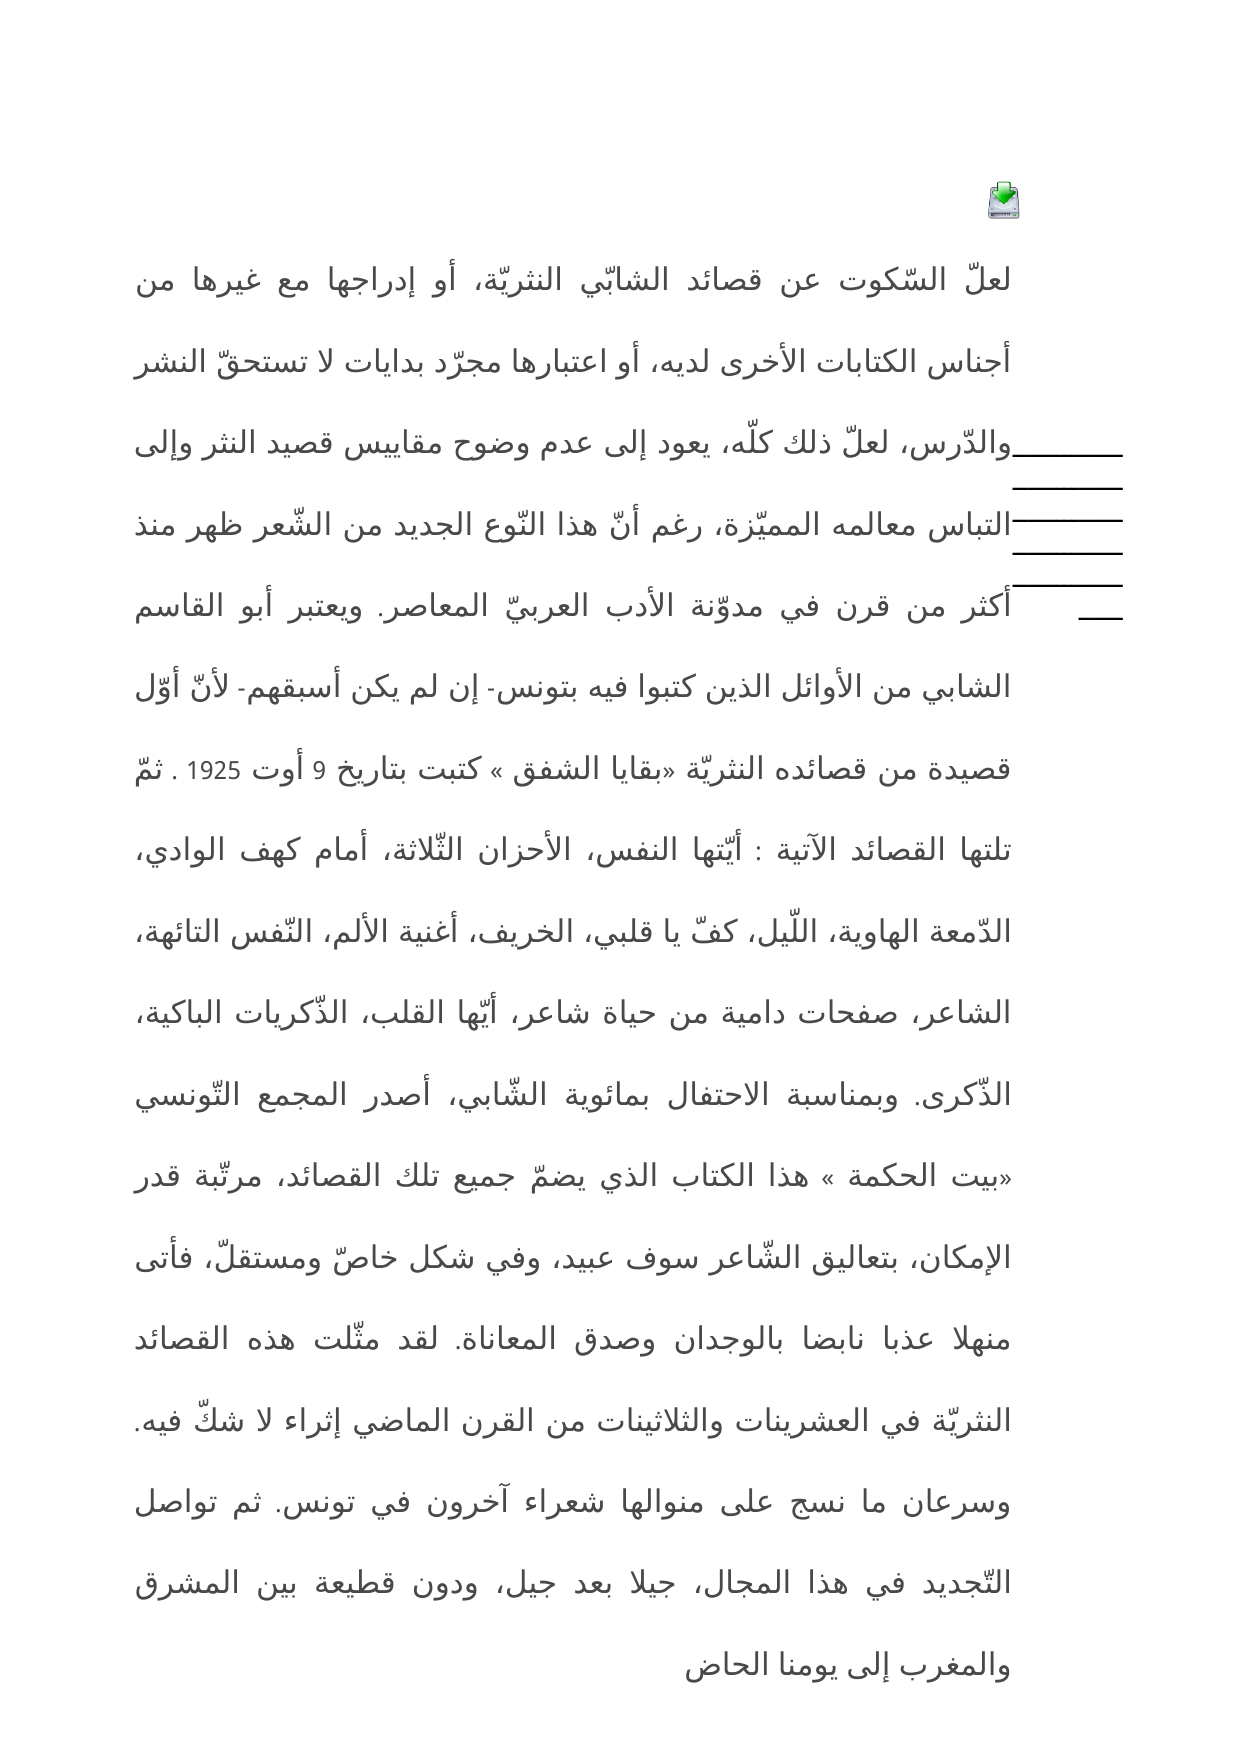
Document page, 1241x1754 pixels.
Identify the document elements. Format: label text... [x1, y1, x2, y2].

table_header لعلّ السّكوت عن قصائد الشابّي النثريّة، أو إدراجها مع غيرها من أجناس الكتابات الأخرى لديه، أو اعتبارها مجرّد بدايات لا تستحقّ النشر والدّرس، لعلّ ذلك كلّه، يعود إلى عدم وضوح مقاييس قصيد النثر وإلى التباس معالمه المميّزة، رغم أنّ هذا النّوع الجديد من الشّعر ظهر منذ أكثر من قرن في مدوّنة الأدب العربيّ المعاصر. ويعتبر أبو القاسم الشابي من الأوائل الذين كتبوا فيه بتونس- إن لم يكن أسبقهم- لأنّ أوّل قصيدة من قصائده النثريّة «بقايا الشفق » كتبت بتاريخ 9 أوت 1925 . ثمّ تلتها القصائد الآتية : أيّتها النفس، الأحزان الثّلاثة، أمام كهف الوادي، الدّمعة الهاوية، اللّيل، كفّ يا قلبي، الخريف، أغنية الألم، النّفس التائهة، الشاعر، صفحات دامية من حياة شاعر، أيّها القلب، الذّكريات الباكية، الذّكرى. وبمناسبة الاحتفال بمائوية الشّابي، أصدر المجمع التّونسي «بيت الحكمة » هذا الكتاب الذي يضمّ جميع تلك القصائد، مرتّبة قدر الإمكان، بتعاليق الشّاعر سوف عبيد، وفي شكل خاصّ ومستقلّ، فأتى منهلا عذبا نابضا بالوجدان وصدق المعاناة. لقد مثّلت هذه القصائد النثريّة في العشرينات والثلاثينات من القرن الماضي إثراء لا شكّ فيه. وسرعان ما نسج على منوالها شعراء آخرون في تونس. ثم تواصل التّجديد في هذا المجال، جيلا بعد جيل، ودون قطيعة بين المشرق والمغرب إلى يومنا الحاض [134, 263, 1012, 1688]
text [1012, 746, 1122, 774]
text ـــــــــــــــــــــــــــــــــــــــــــــــــــــــــــــــــــــــــــــــــ [1012, 490, 1122, 520]
text ـــــــــــــــــــــــــــــــــــــــــــــــــــــــــــــــــــــــــــــــــ [1012, 522, 1122, 553]
text ـــــــــــــــــــــــــــــــــــــــــــــــــــــــــــــــــــــــــــــــــ [1012, 555, 1122, 585]
text ـــــــــــــــــــــــــــــــــــــــــــــــــــــــــــــــــــــــــــــــــ [118, 435, 134, 631]
text ـــــــــــــــــــــــــــــــــــــــــــــــــــــــــــــــــــــــــــــــــ [1012, 457, 1122, 488]
text ـــــــــــــــــــــــــــــــــــــــــــــــــــــــــــــــــــــــــــــــــ [1012, 435, 1122, 455]
picture [984, 181, 1023, 219]
text ـــــــــــــــــــــــــــــــــــــــــــــــــــــــــــــــــــــــــــــــــ [1012, 587, 1122, 631]
